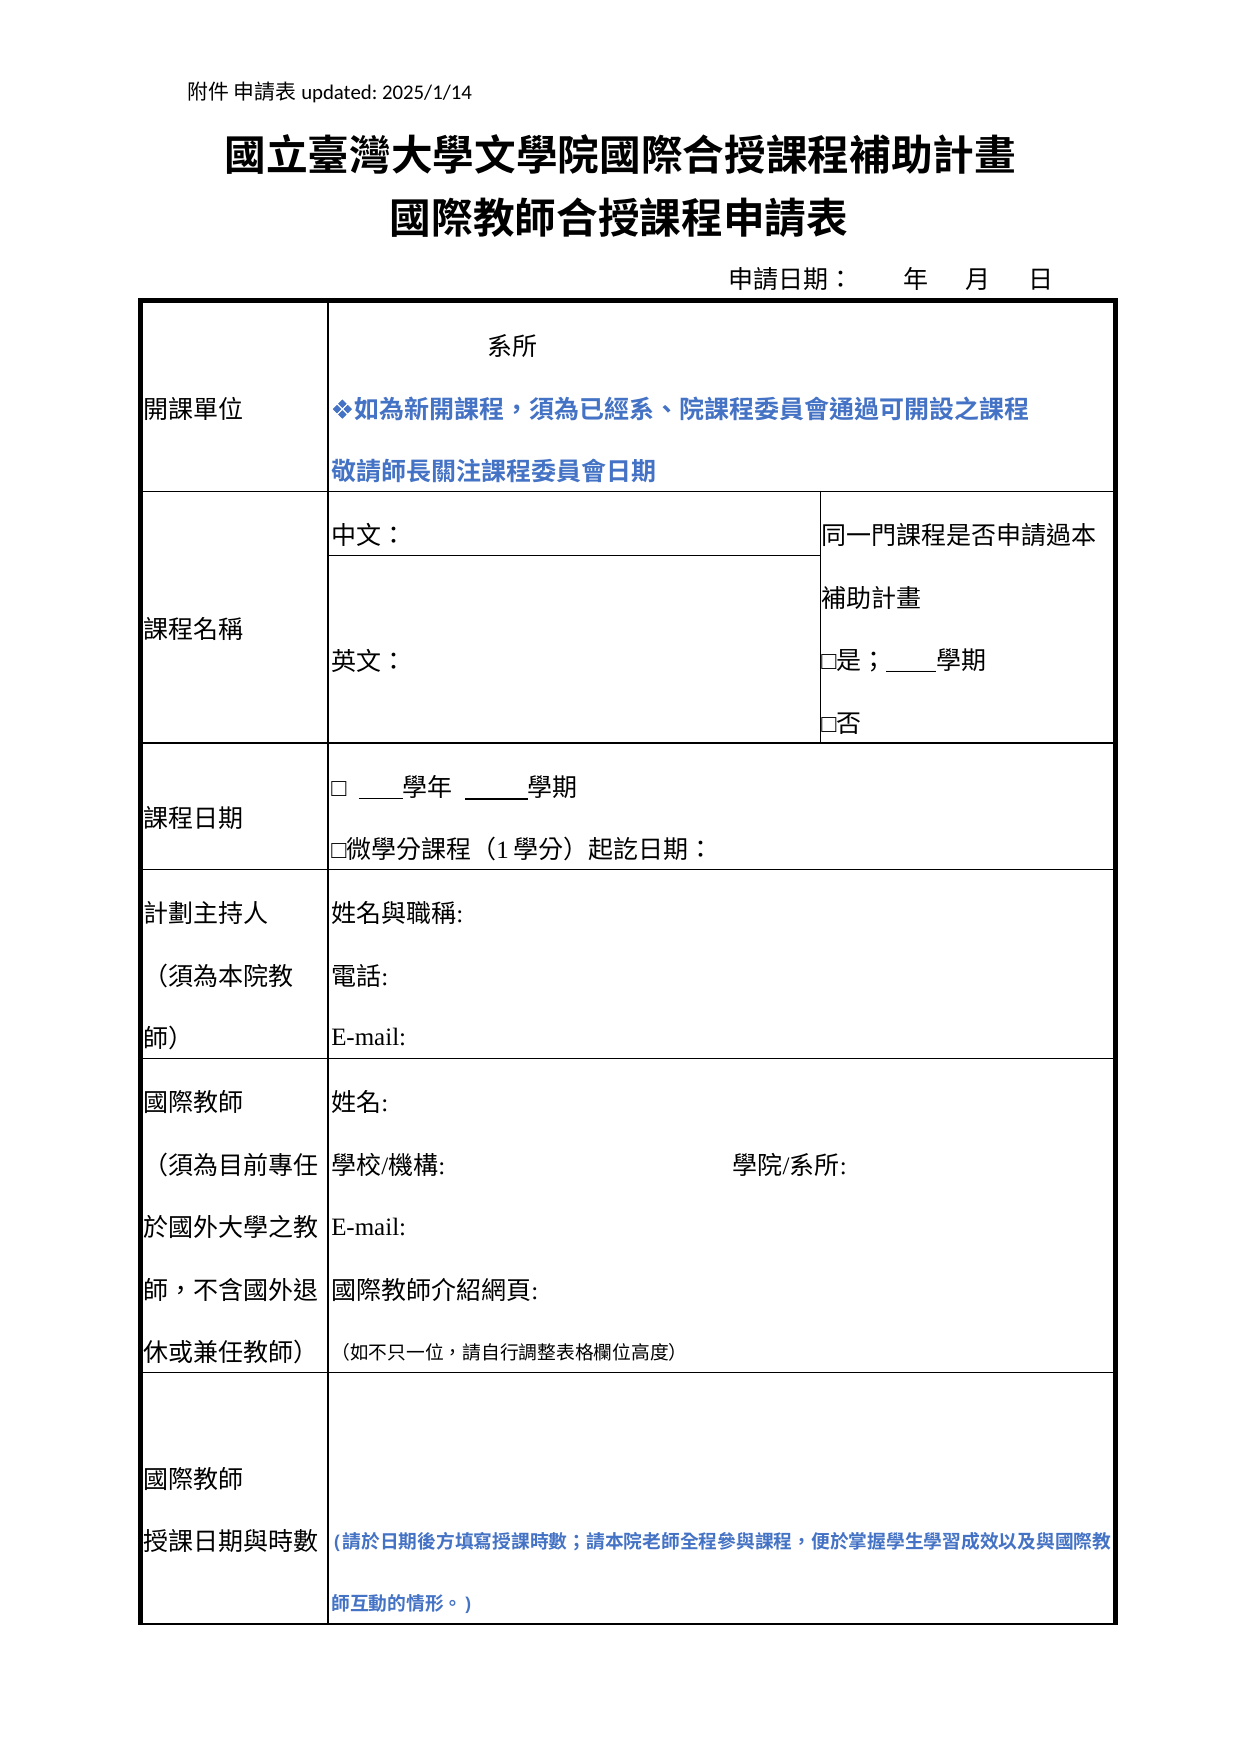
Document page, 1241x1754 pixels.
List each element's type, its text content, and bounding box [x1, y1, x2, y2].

table_cell 姓名: 學校/機構: 學院/系所: E-mail: 國際教師介紹網頁: （如不只一位，請自行調整表格欄位高度） [329, 1059, 1113, 1372]
text 國立臺灣大學文學院國際合授課程補助計畫 [187, 111, 1053, 173]
table_cell 同一門課程是否申請過本補助計畫 □是；＿＿學期 □否 [821, 492, 1113, 742]
table_cell 國際教師 （須為目前專任於國外大學之教師，不含國外退休或兼任教師） [143, 1059, 327, 1372]
text 申請日期： 年 月 日 [187, 236, 1053, 298]
table_cell 課程名稱 [143, 492, 327, 742]
table_cell 姓名與職稱: 電話: E-mail: [329, 870, 1113, 1058]
table_cell □ 學年 學期 □微學分課程（1學分）起訖日期： [329, 744, 1113, 869]
table_header 開課單位 [143, 303, 327, 491]
text 國際教師合授課程申請表 [187, 173, 1050, 236]
table_cell 英文： [329, 556, 820, 742]
table_cell 計劃主持人 （須為本院教師） [143, 870, 327, 1058]
table_cell 課程日期 [143, 744, 327, 869]
table_cell 中文： [329, 492, 820, 554]
table_cell (請於日期後方填寫授課時數；請本院老師全程參與課程，便於掌握學生學習成效以及與國際教師互動的情形。) [329, 1373, 1113, 1623]
table_cell 國際教師 授課日期與時數 [143, 1373, 327, 1623]
table_header 系所 如為新開課程，須為已經系、院課程委員會通過可開設之課程 敬請師長關注課程委員會日期 [329, 303, 1113, 491]
